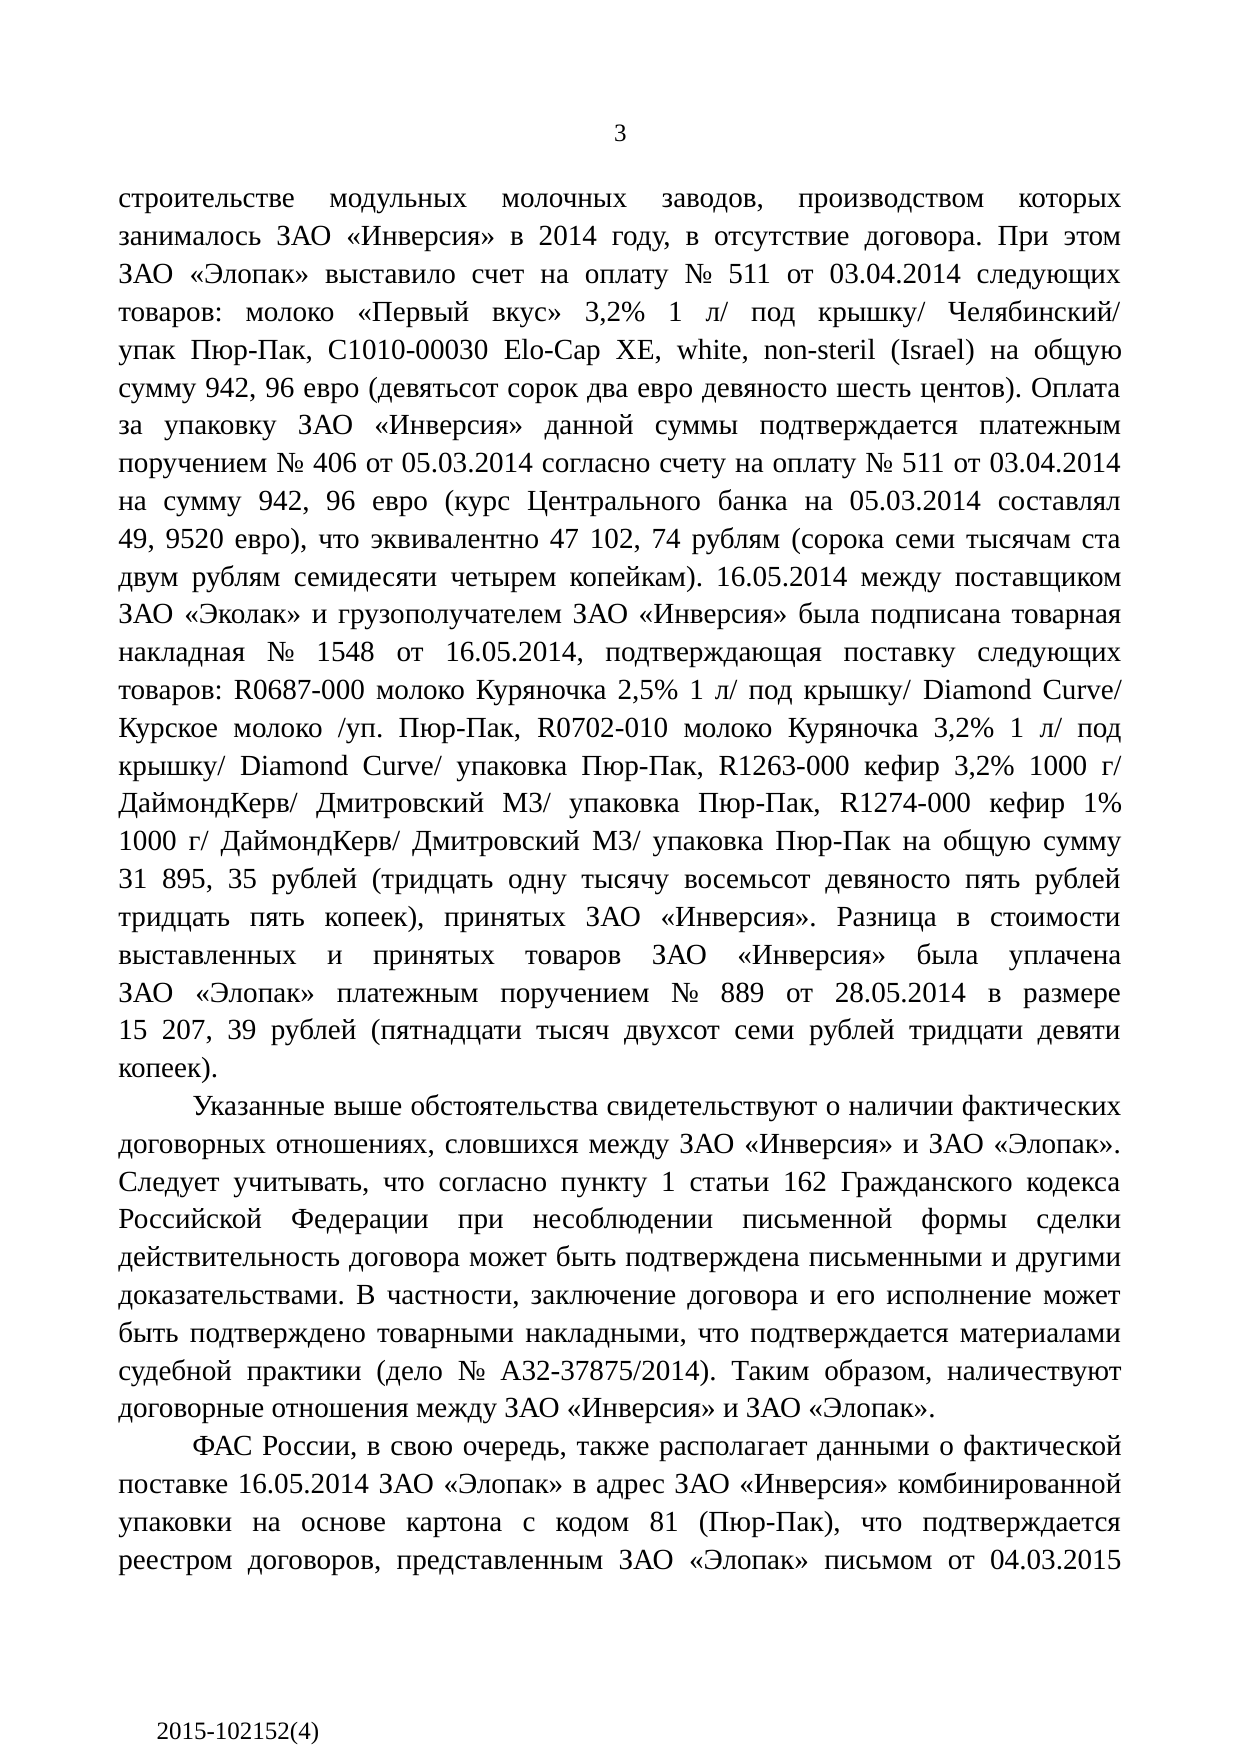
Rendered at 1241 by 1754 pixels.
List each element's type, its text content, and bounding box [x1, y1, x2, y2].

text Указанные выше обстоятельства свидетельствуют о наличии фактических договорных отношениях, словшихся между ЗАО «Инверсия» и ЗАО «Элопак». Следует учитывать, что согласно пункту 1 статьи 162 Гражданского кодекса Российской Федерации при несоблюдении письменной формы сделки действительность договора может быть подтверждена письменными и другими доказательствами. В частности, заключение договора и его исполнение может быть подтверждено товарными накладными, что подтверждается материалами судебной практики (дело № А32-37875/2014). Таким образом, наличествуют договорные отношения между ЗАО «Инверсия» и ЗАО «Элопак». [118, 1084, 1122, 1424]
text ФАС России, в свою очередь, также располагает данными о фактической поставке 16.05.2014 ЗАО «Элопак» в адрес ЗАО «Инверсия» комбинированной упаковки на основе картона с кодом 81 (Пюр-Пак), что подтверждается реестром договоров, представленным ЗАО «Элопак» письмом от 04.03.2015 [118, 1424, 1122, 1575]
text строительстве модульных молочных заводов, производством которых занималось ЗАО «Инверсия» в 2014 году, в отсутствие договора. При этом ЗАО «Элопак» выставило счет на оплату № 511 от 03.04.2014 следующих товаров: молоко «Первый вкус» 3,2% 1 л/ под крышку/ Челябинский/ упак Пюр-Пак, С1010-00030 Elo-Cap XE, white, non-steril (Israel) на общую сумму 942, 96 евро (девятьсот сорок два евро девяносто шесть центов). Оплата за упаковку ЗАО «Инверсия» данной суммы подтверждается платежным поручением № 406 от 05.03.2014 согласно счету на оплату № 511 от 03.04.2014 на сумму 942, 96 евро (курс Центрального банка на 05.03.2014 составлял 49, 9520 евро), что эквивалентно 47 102, 74 рублям (сорока семи тысячам ста двум рублям семидесяти четырем копейкам). 16.05.2014 между поставщиком ЗАО «Эколак» и грузополучателем ЗАО «Инверсия» была подписана товарная накладная № 1548 от 16.05.2014, подтверждающая поставку следующих товаров: R0687-000 молоко Куряночка 2,5% 1 л/ под крышку/ Diamond Curve/ Курское молоко /уп. Пюр-Пак, R0702-010 молоко Куряночка 3,2% 1 л/ под крышку/ Diamond Curve/ упаковка Пюр-Пак, R1263-000 кефир 3,2% 1000 г/ ДаймондКерв/ Дмитровский М3/ упаковка Пюр-Пак, R1274-000 кефир 1% 1000 г/ ДаймондКерв/ Дмитровский М3/ упаковка Пюр-Пак на общую сумму 31 895, 35 рублей (тридцать одну тысячу восемьсот девяносто пять рублей тридцать пять копеек), принятых ЗАО «Инверсия». Разница в стоимости выставленных и принятых товаров ЗАО «Инверсия» была уплачена ЗАО «Элопак» платежным поручением № 889 от 28.05.2014 в размере 15 207, 39 рублей (пятнадцати тысяч двухсот семи рублей тридцати девяти копеек). [118, 176, 1122, 1084]
